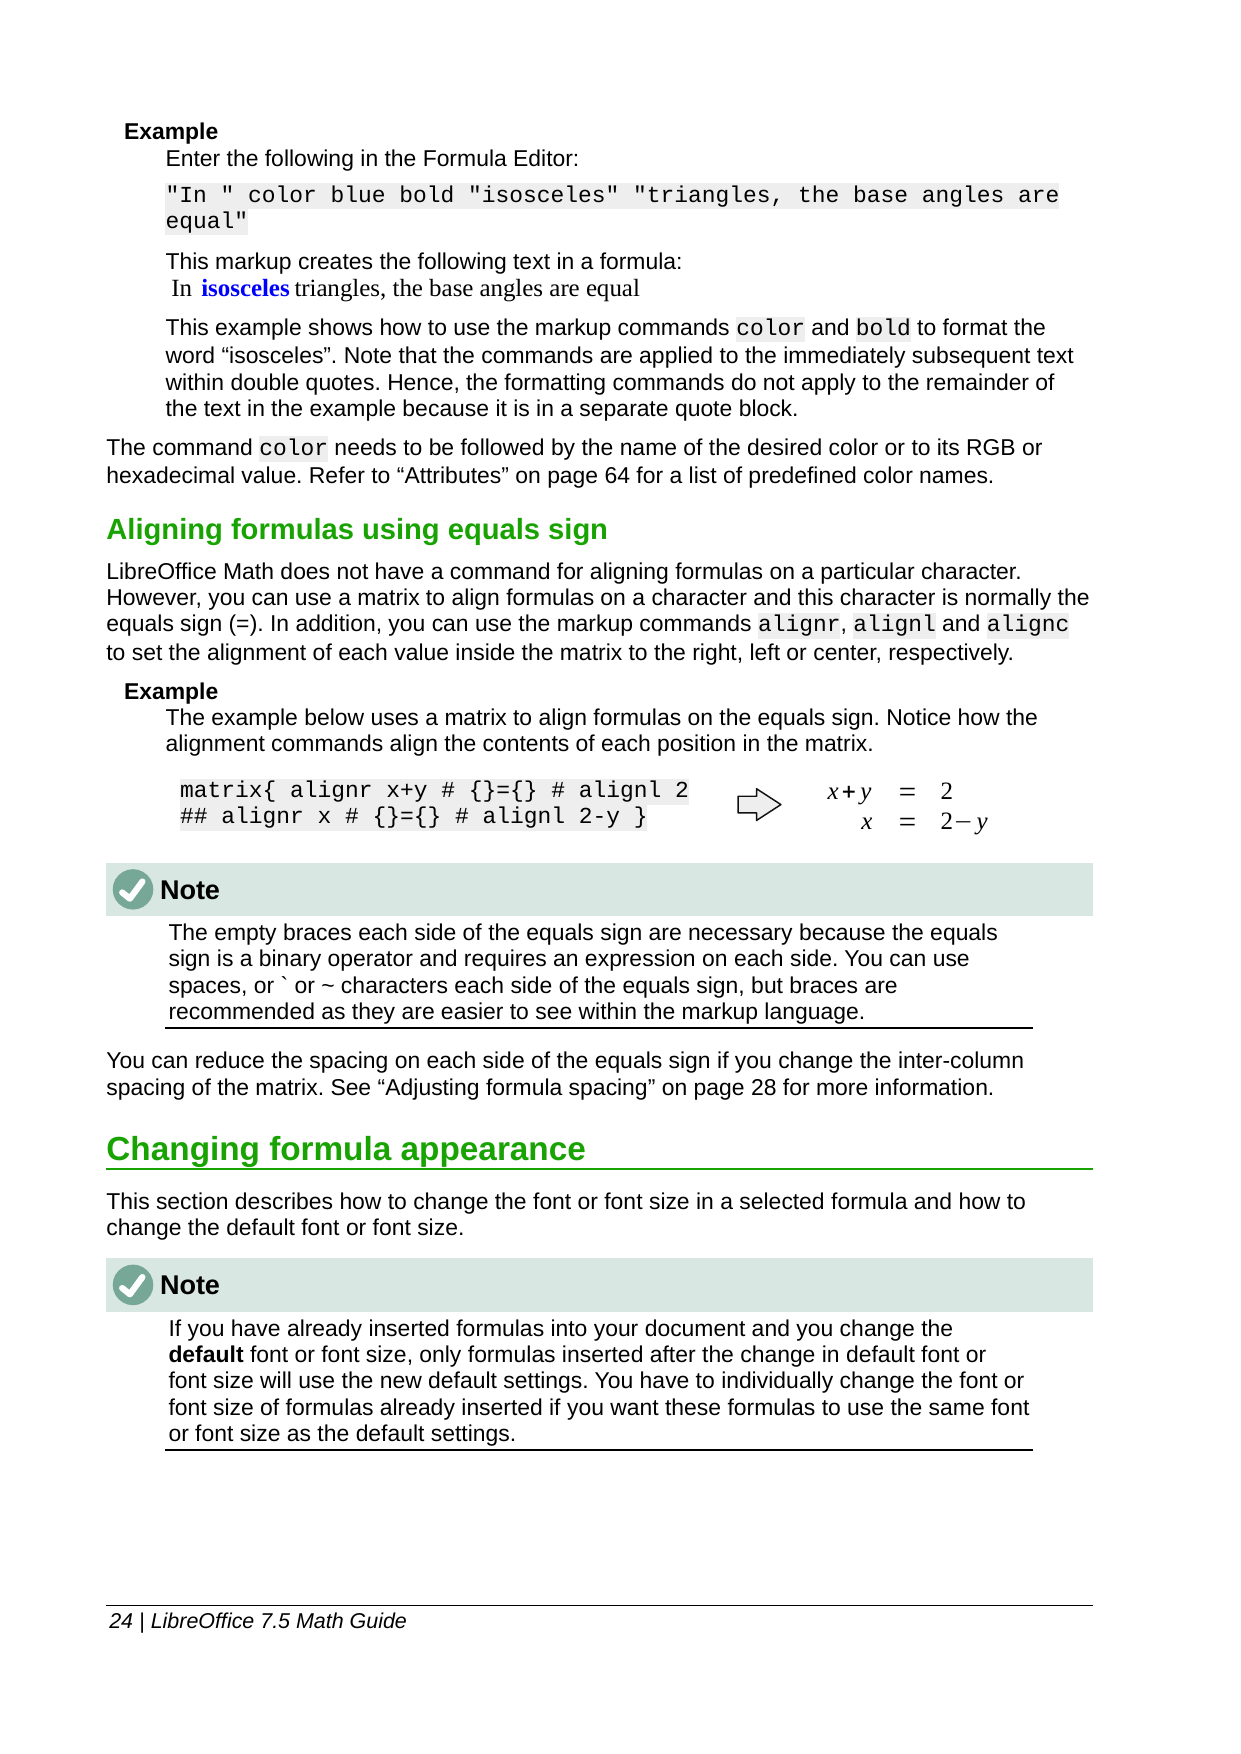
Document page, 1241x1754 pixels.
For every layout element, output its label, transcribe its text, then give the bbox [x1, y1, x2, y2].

text The example below uses a matrix to align formulas on the equals sign. Notice how the alignment commands align the contents of each position in the matrix. [165, 704, 1093, 757]
text Example [124, 118, 1093, 144]
text Enter the following in the Formula Editor: [165, 144, 1093, 171]
text Example [124, 678, 1093, 704]
text You can reduce the spacing on each side of the equals sign if you change the inter-column spacing of the matrix. See “Adjusting formula spacing” on page 28 for more information. [106, 1047, 1093, 1100]
subtitle Changing formula appearance [106, 1129, 1093, 1168]
text If you have already inserted formulas into your document and you change the default font or font size, only formulas inserted after the change in default font or font size will use the new default settings. You have to individually change the font or font size of formulas already inserted if you want these formulas to use the same font or font size as the default settings. [165, 1312, 1033, 1449]
text The command color needs to be followed by the name of the desired color or to its RGB or hexadecimal value. Refer to “Attributes” on page 64 for a list of predefined color names. [106, 434, 1093, 489]
table_header matrix{ alignr x+y # {}={} # alignl 2 ## alignr x # {}={} # alignl 2-y } [163, 769, 721, 845]
subtitle Aligning formulas using equals sign [106, 512, 1093, 546]
text LibreOffice Math does not have a command for aligning formulas on a particular character. However, you can use a matrix to align formulas on a character and this character is normally the equals sign (=). In addition, you can use the markup commands alignr, alignl and alignc to set the alignment of each value inside the matrix to the right, left or center, respectively. [106, 558, 1093, 665]
text This section describes how to change the font or font size in a selected formula and how to change the default font or font size. [106, 1188, 1093, 1240]
subtitle Note [106, 863, 1093, 916]
table_header [721, 769, 791, 845]
text This markup creates the following text in a formula: [165, 248, 1093, 302]
table_header [791, 769, 1036, 845]
text This example shows how to use the markup commands color and bold to format the word “isosceles”. Note that the commands are applied to the immediately subsequent text within double quotes. Hence, the formatting commands do not apply to the remainder of the text in the example because it is in a separate quote block. [165, 314, 1093, 422]
subtitle Note [106, 1258, 1093, 1312]
text The empty braces each side of the equals sign are necessary because the equals sign is a binary operator and requires an expression on each side. You can use spaces, or ` or ~ characters each side of the equals sign, but braces are recommended as they are easier to see within the markup language. [165, 916, 1033, 1027]
text "In " color blue bold "isosceles" "triangles, the base angles are equal" [248, 183, 1093, 235]
